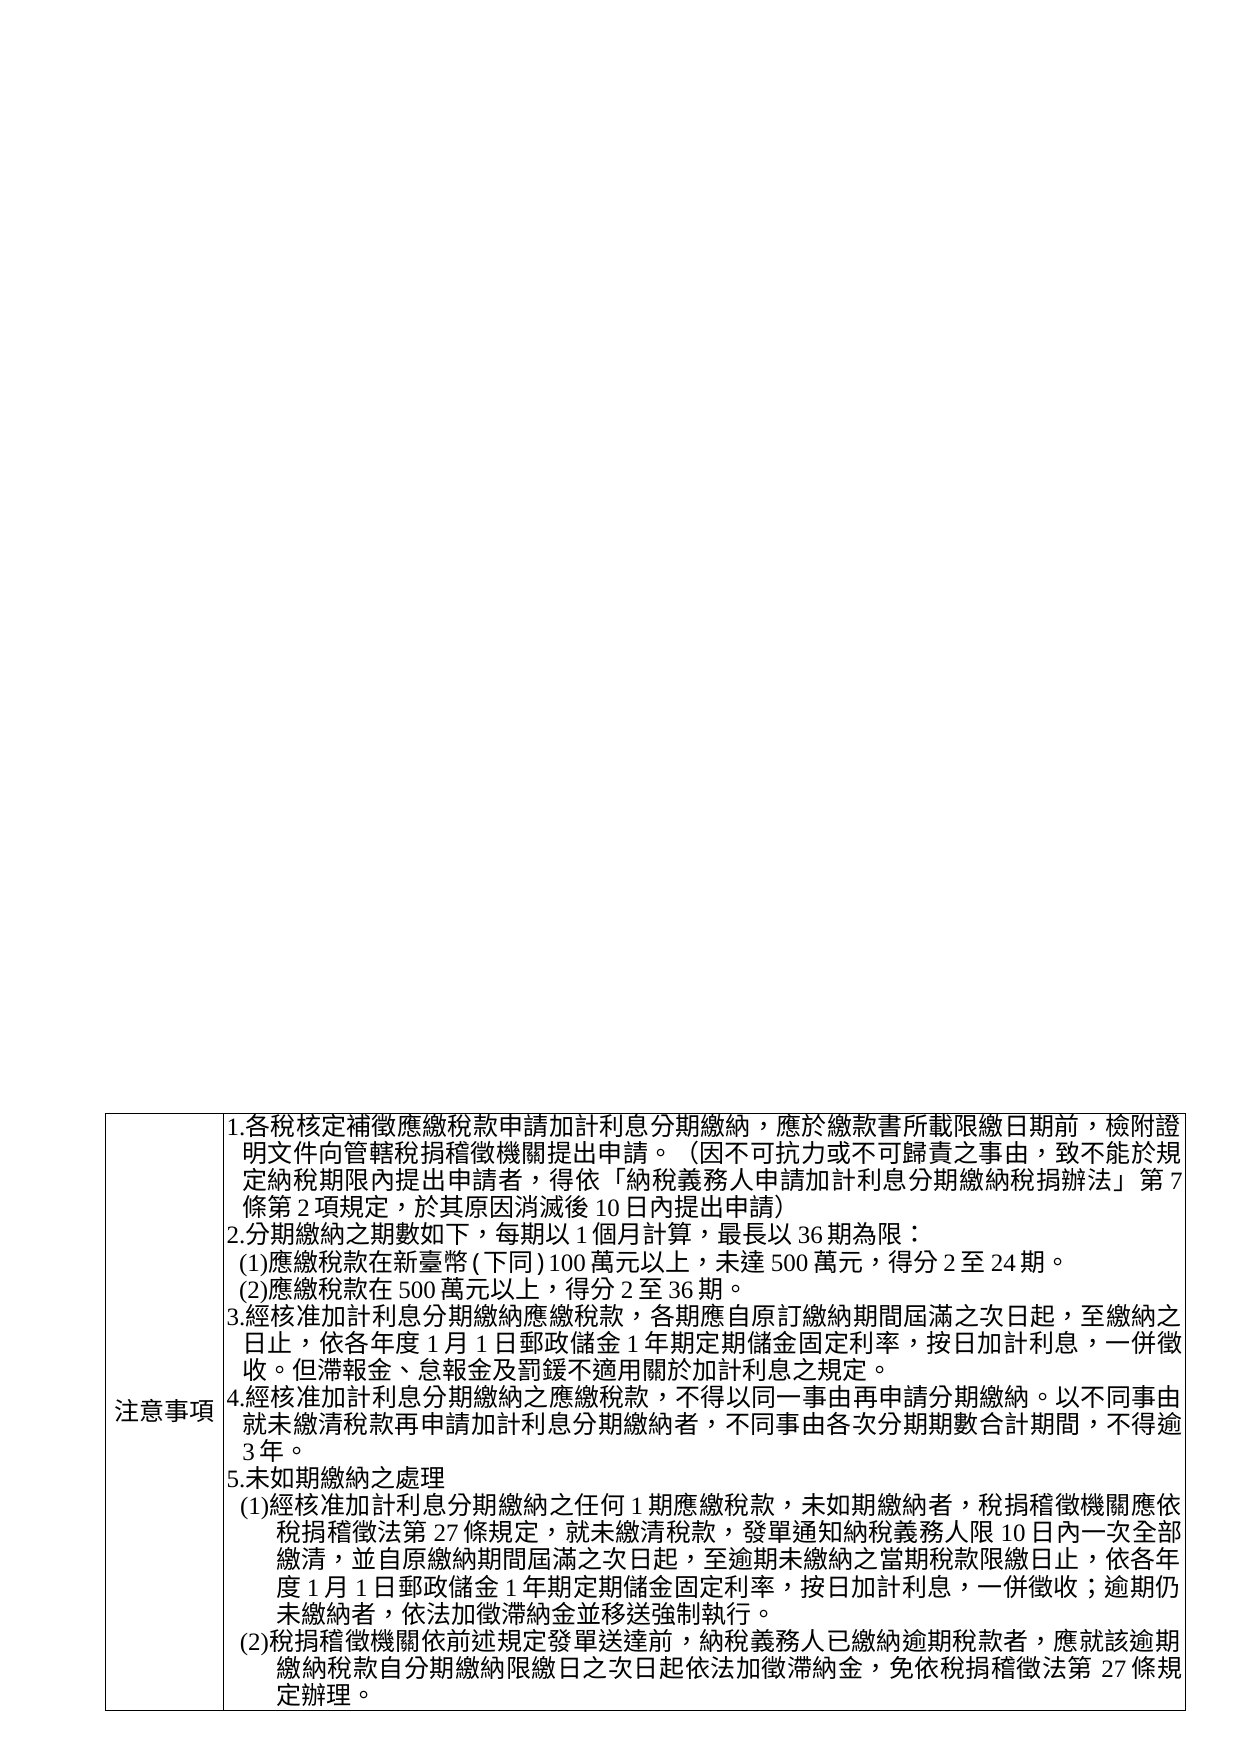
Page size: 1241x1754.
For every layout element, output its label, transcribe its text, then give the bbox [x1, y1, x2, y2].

table_header 1.各稅核定補徵應繳稅款申請加計利息分期繳納，應於繳款書所載限繳日期前，檢附證明文件向管轄稅捐稽徵機關提出申請。（因不可抗力或不可歸責之事由，致不能於規定納稅期限內提出申請者，得依「納稅義務人申請加計利息分期繳納稅捐辦法」第7條第2項規定，於其原因消滅後10日內提出申請） 2.分期繳納之期數如下，每期以1個月計算，最長以36期為限： (1)應繳稅款在新臺幣(下同)100萬元以上，未達500萬元，得分2至24期。 (2)應繳稅款在500萬元以上，得分2至36期。 3.經核准加計利息分期繳納應繳稅款，各期應自原訂繳納期間屆滿之次日起，至繳納之日止，依各年度1月1日郵政儲金1年期定期儲金固定利率，按日加計利息，一併徵收。但滯報金、怠報金及罰鍰不適用關於加計利息之規定。 4.經核准加計利息分期繳納之應繳稅款，不得以同一事由再申請分期繳納。以不同事由就未繳清稅款再申請加計利息分期繳納者，不同事由各次分期期數合計期間，不得逾3年。 5.未如期繳納之處理 (1)經核准加計利息分期繳納之任何1期應繳稅款，未如期繳納者，稅捐稽徵機關應依稅捐稽徵法第27條規定，就未繳清稅款，發單通知納稅義務人限10日內一次全部繳清，並自原繳納期間屆滿之次日起，至逾期未繳納之當期稅款限繳日止，依各年度1月1日郵政儲金1年期定期儲金固定利率，按日加計利息，一併徵收；逾期仍未繳納者，依法加徵滯納金並移送強制執行。 (2)稅捐稽徵機關依前述規定發單送達前，納稅義務人已繳納逾期稅款者，應就該逾期繳納稅款自分期繳納限繳日之次日起依法加徵滯納金，免依稅捐稽徵法第27條規定辦理。 [224, 1114, 1185, 1710]
table_header 注意事項 [106, 1114, 223, 1710]
